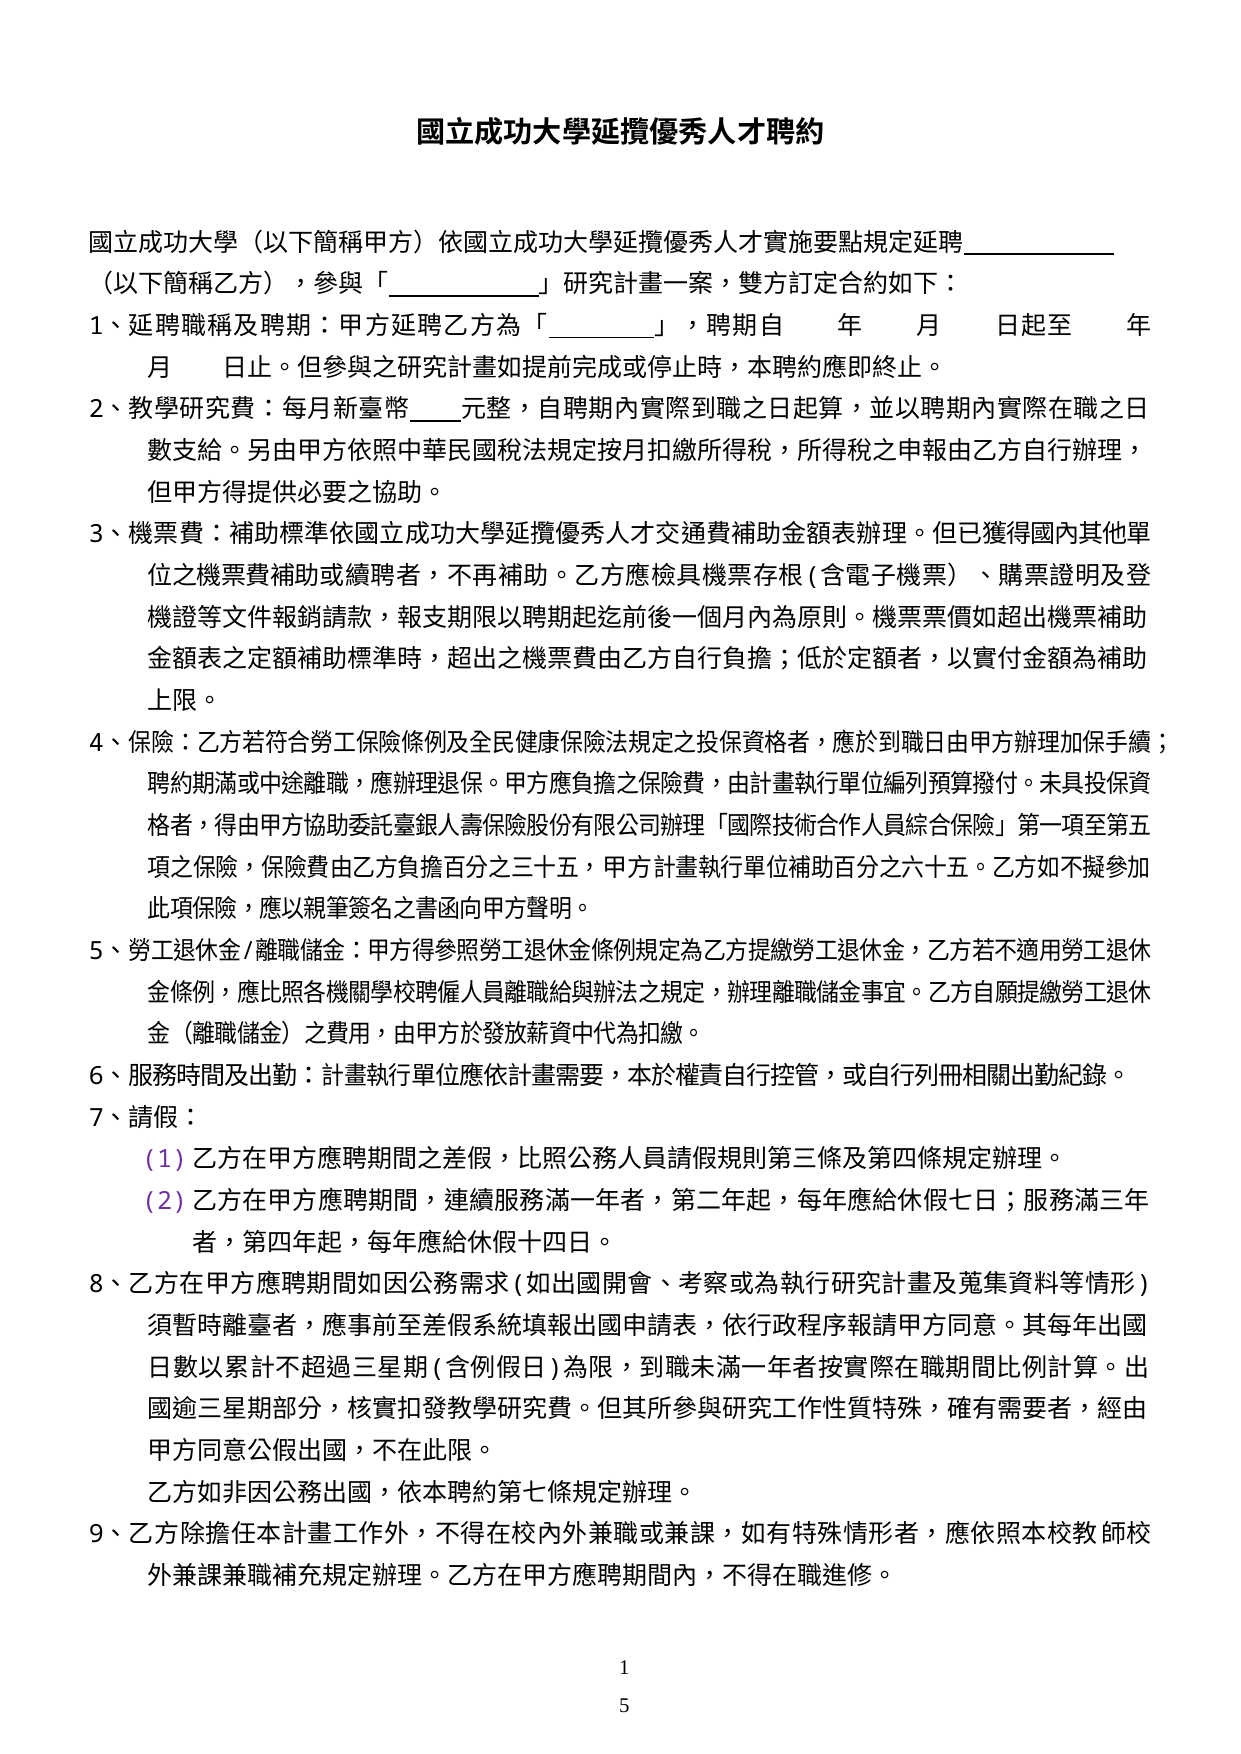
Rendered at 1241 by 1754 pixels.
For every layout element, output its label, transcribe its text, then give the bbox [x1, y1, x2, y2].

text 國立成功大學（以下簡稱甲方）依國立成功大學延攬優秀人才實施要點規定延聘 （以下簡稱乙方），參與「 」研究計畫一案，雙方訂定合約如下： [89, 222, 1152, 300]
list 乙方在甲方應聘期間之差假，比照公務人員請假規則第三條及第四條規定辦理。 [142, 1139, 1152, 1175]
text 乙方如非因公務出國，依本聘約第七條規定辦理。 [148, 1472, 1152, 1508]
list 乙方在甲方應聘期間如因公務需求(如出國開會、考察或為執行研究計畫及蒐集資料等情形)須暫時離臺者，應事前至差假系統填報出國申請表，依行政程序報請甲方同意。其每年出國日數以累計不超過三星期(含例假日)為限，到職未滿一年者按實際在職期間比例計算。出國逾三星期部分，核實扣發教學研究費。但其所參與研究工作性質特殊，確有需要者，經由甲方同意公假出國，不在此限。 [89, 1264, 1152, 1467]
list 服務時間及出勤：計畫執行單位應依計畫需要，本於權責自行控管，或自行列冊相關出勤紀錄。 [89, 1056, 1152, 1092]
list 教學研究費：每月新臺幣 元整，自聘期內實際到職之日起算，並以聘期內實際在職之日數支給。另由甲方依照中華民國稅法規定按月扣繳所得稅，所得稅之申報由乙方自行辦理，但甲方得提供必要之協助。 [89, 389, 1152, 508]
list 保險：乙方若符合勞工保險條例及全民健康保險法規定之投保資格者，應於到職日由甲方辦理加保手續；聘約期滿或中途離職，應辦理退保。甲方應負擔之保險費，由計畫執行單位編列預算撥付。未具投保資格者，得由甲方協助委託臺銀人壽保險股份有限公司辦理「國際技術合作人員綜合保險」第一項至第五項之保險，保險費由乙方負擔百分之三十五，甲方計畫執行單位補助百分之六十五。乙方如不擬參加此項保險，應以親筆簽名之書函向甲方聲明。 [89, 722, 1152, 925]
list 機票費：補助標準依國立成功大學延攬優秀人才交通費補助金額表辦理。但已獲得國內其他單位之機票費補助或續聘者，不再補助。乙方應檢具機票存根(含電子機票）、購票證明及登機證等文件報銷請款，報支期限以聘期起迄前後一個月內為原則。機票票價如超出機票補助金額表之定額補助標準時，超出之機票費由乙方自行負擔；低於定額者，以實付金額為補助上限。 [89, 514, 1152, 717]
text 國立成功大學延攬優秀人才聘約 [89, 108, 1152, 151]
list 乙方除擔任本計畫工作外，不得在校內外兼職或兼課，如有特殊情形者，應依照本校教師校外兼課兼職補充規定辦理。乙方在甲方應聘期間內，不得在職進修。 [89, 1514, 1152, 1592]
list 勞工退休金/離職儲金：甲方得參照勞工退休金條例規定為乙方提繳勞工退休金，乙方若不適用勞工退休金條例，應比照各機關學校聘僱人員離職給與辦法之規定，辦理離職儲金事宜。乙方自願提繳勞工退休金（離職儲金）之費用，由甲方於發放薪資中代為扣繳。 [89, 931, 1152, 1050]
list 乙方在甲方應聘期間，連續服務滿一年者，第二年起，每年應給休假七日；服務滿三年者，第四年起，每年應給休假十四日。 [142, 1181, 1152, 1258]
list 延聘職稱及聘期：甲方延聘乙方為「 」，聘期自 年 月 日起至 年 月 日止。但參與之研究計畫如提前完成或停止時，本聘約應即終止。 [89, 306, 1152, 383]
list 請假： [89, 1097, 1152, 1133]
